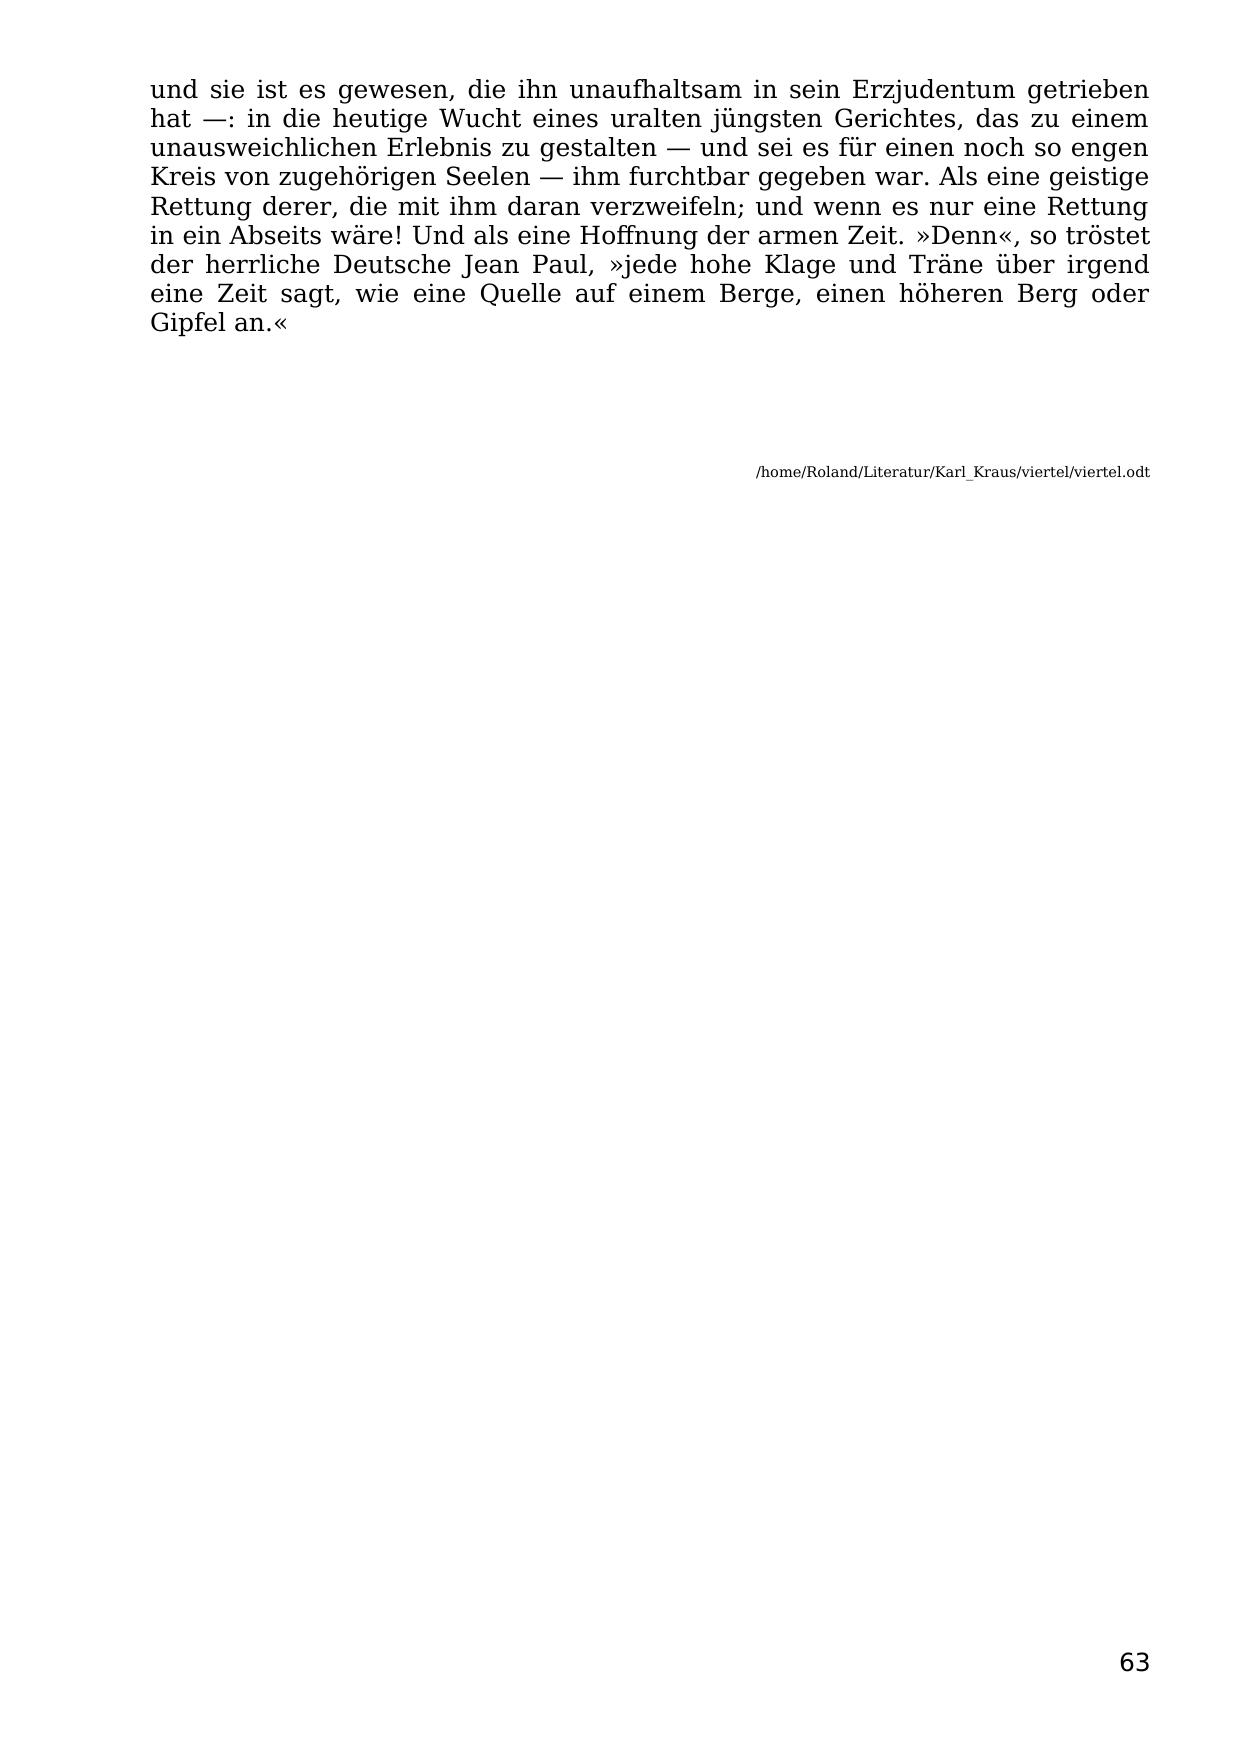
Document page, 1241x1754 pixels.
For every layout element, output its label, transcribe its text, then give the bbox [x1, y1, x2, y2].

text und sie ist es gewesen, die ihn unaufhaltsam in sein Erzjudentum getrieben hat —: in die heutige Wucht eines uralten jüngsten Gerichtes, das zu einem unausweichlichen Erlebnis zu gestalten — und sei es für einen noch so engen Kreis von zugehörigen Seelen — ihm furchtbar gegeben war. Als eine geistige Rettung derer, die mit ihm daran verzweifeln; und wenn es nur eine Rettung in ein Abseits wäre! Und als eine Hoffnung der armen Zeit. »Denn«, so tröstet der herrliche Deutsche Jean Paul, »jede hohe Klage und Träne über irgend eine Zeit sagt, wie eine Quelle auf einem Berge, einen höheren Berg oder Gipfel an.« [150, 75, 1151, 337]
text /home/Roland/Literatur/Karl_Kraus/viertel/viertel.odt [150, 454, 1151, 481]
